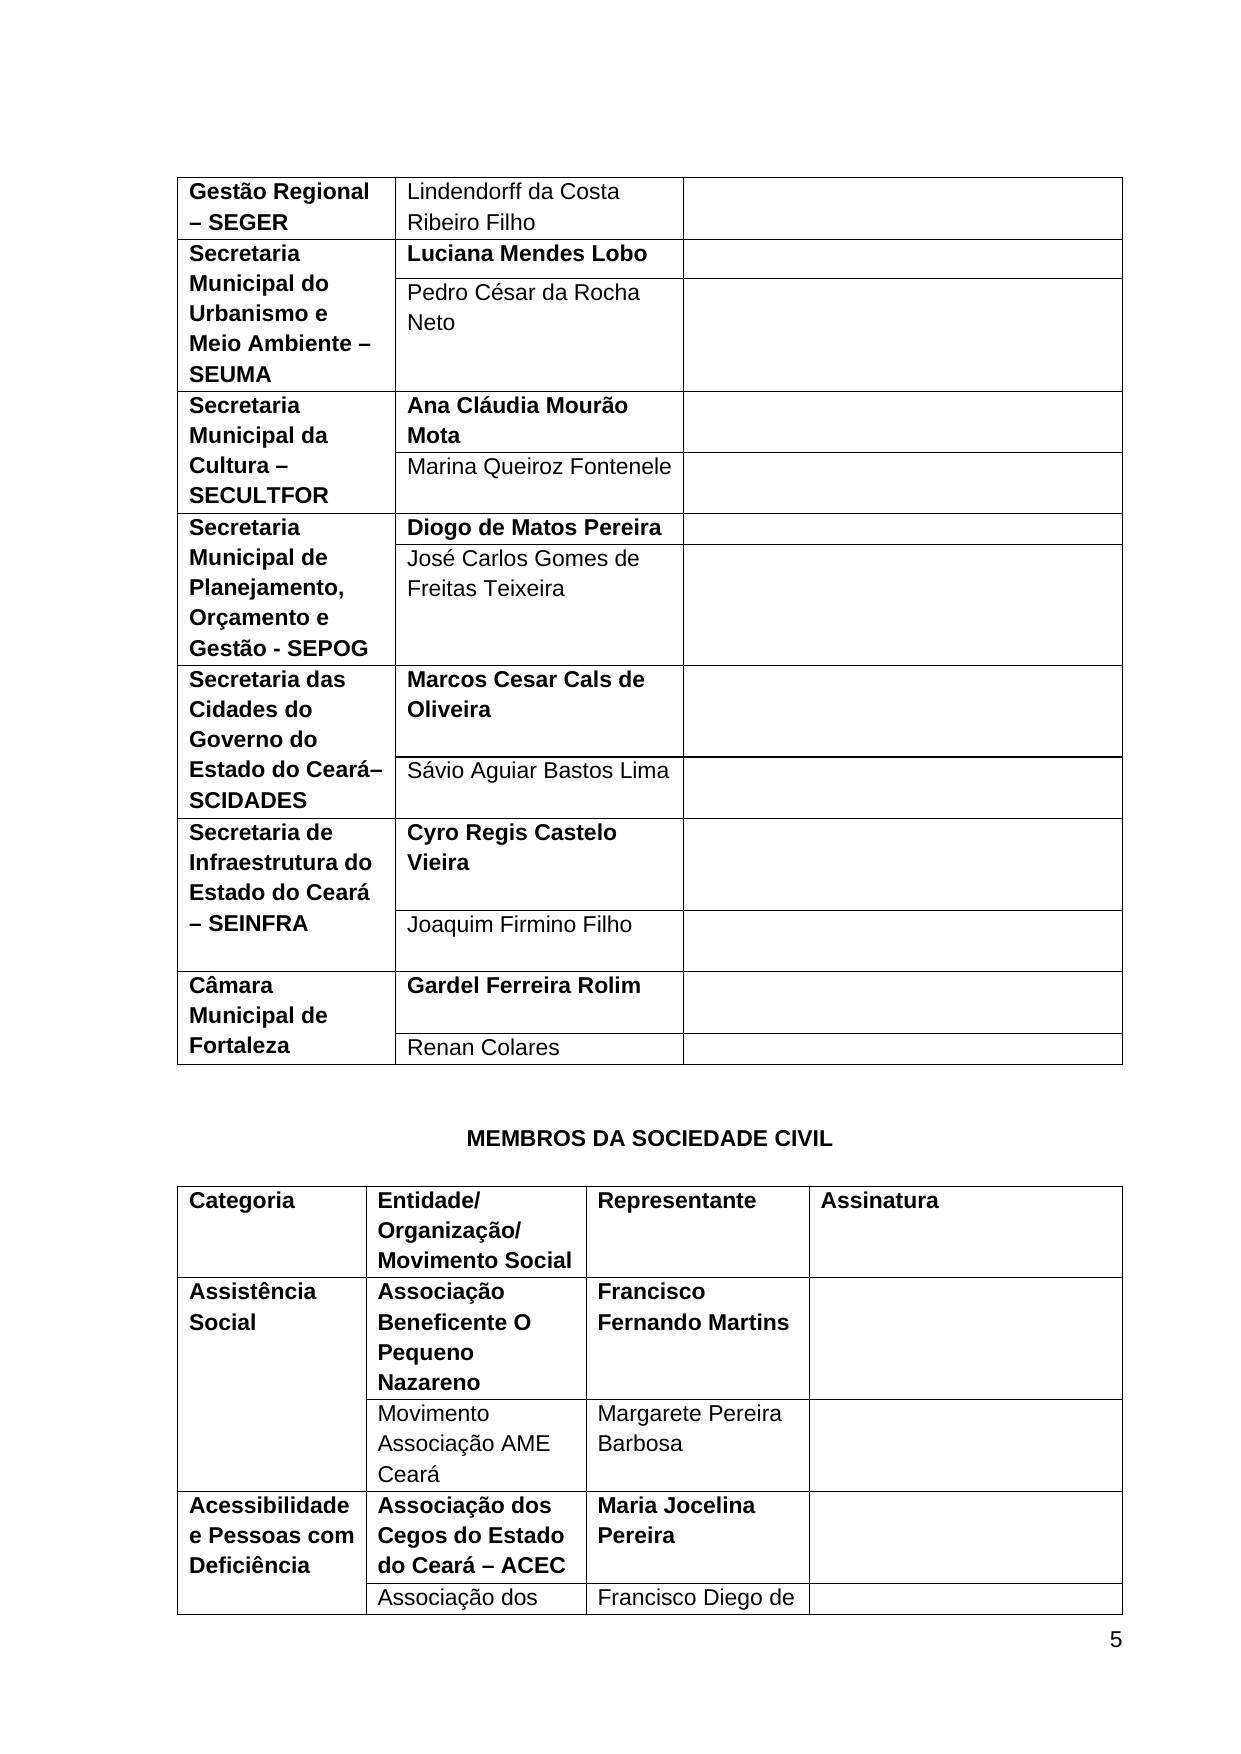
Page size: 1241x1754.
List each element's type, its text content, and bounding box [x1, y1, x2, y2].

table_cell Secretaria Municipal da Cultura – SECULTFOR [178, 392, 395, 513]
table_cell Câmara Municipal de Fortaleza [178, 972, 395, 1064]
table_cell Cyro Regis Castelo Vieira [396, 819, 683, 909]
table_cell Secretaria Municipal do Urbanismo e Meio Ambiente – SEUMA [178, 240, 395, 391]
table_cell Renan Colares [396, 1034, 683, 1064]
table_cell Assistência Social [178, 1278, 366, 1491]
table_cell [684, 819, 1122, 909]
table_cell [684, 453, 1122, 513]
table_cell Francisco Diego de [587, 1584, 809, 1614]
table_cell José Carlos Gomes de Freitas Teixeira [396, 545, 683, 665]
table_cell [810, 1278, 1122, 1399]
table_cell [684, 666, 1122, 756]
table_cell [810, 1584, 1122, 1614]
table_cell [684, 972, 1122, 1032]
table_cell Gardel Ferreira Rolim [396, 972, 683, 1032]
table_cell Secretaria de Infraestrutura do Estado do Ceará – SEINFRA [178, 819, 395, 971]
table_cell [684, 514, 1122, 544]
table_cell Lindendorff da Costa Ribeiro Filho [396, 178, 683, 239]
table_header Categoria [178, 1187, 366, 1277]
table_cell Acessibilidade e Pessoas com Deficiência [178, 1492, 366, 1614]
table_cell Francisco Fernando Martins [587, 1278, 809, 1399]
table_cell Margarete Pereira Barbosa [587, 1400, 809, 1491]
table_cell Ana Cláudia Mourão Mota [396, 392, 683, 452]
text MEMBROS DA SOCIEDADE CIVIL [177, 1125, 1122, 1151]
table_cell Pedro César da Rocha Neto [396, 279, 683, 391]
table_cell [684, 279, 1122, 391]
table_cell [684, 392, 1122, 452]
table_header Assinatura [810, 1187, 1122, 1277]
table_cell Marcos Cesar Cals de Oliveira [396, 666, 683, 756]
table_cell [810, 1492, 1122, 1582]
table_header Representante [587, 1187, 809, 1277]
table_cell [684, 911, 1122, 971]
table_cell Associação Beneficente O Pequeno Nazareno [367, 1278, 586, 1399]
table_cell Associação dos [367, 1584, 586, 1614]
table_cell Marina Queiroz Fontenele [396, 453, 683, 513]
table_cell Secretaria Municipal de Planejamento, Orçamento e Gestão - SEPOG [178, 514, 395, 665]
table_cell Diogo de Matos Pereira [396, 514, 683, 544]
table_cell [810, 1400, 1122, 1491]
table_cell Gestão Regional – SEGER [178, 178, 395, 239]
table_cell Associação dos Cegos do Estado do Ceará – ACEC [367, 1492, 586, 1582]
table_cell Joaquim Firmino Filho [396, 911, 683, 971]
table_cell [684, 1034, 1122, 1064]
table_cell [684, 240, 1122, 278]
table_cell Movimento Associação AME Ceará [367, 1400, 586, 1491]
table_header Entidade/ Organização/ Movimento Social [367, 1187, 586, 1277]
table_cell Secretaria das Cidades do Governo do Estado do Ceará– SCIDADES [178, 666, 395, 818]
table_cell [684, 178, 1122, 239]
table_cell [684, 758, 1122, 818]
table_cell Sávio Aguiar Bastos Lima [396, 758, 683, 818]
table_cell Luciana Mendes Lobo [396, 240, 683, 278]
table_cell [684, 545, 1122, 665]
table_cell Maria Jocelina Pereira [587, 1492, 809, 1582]
